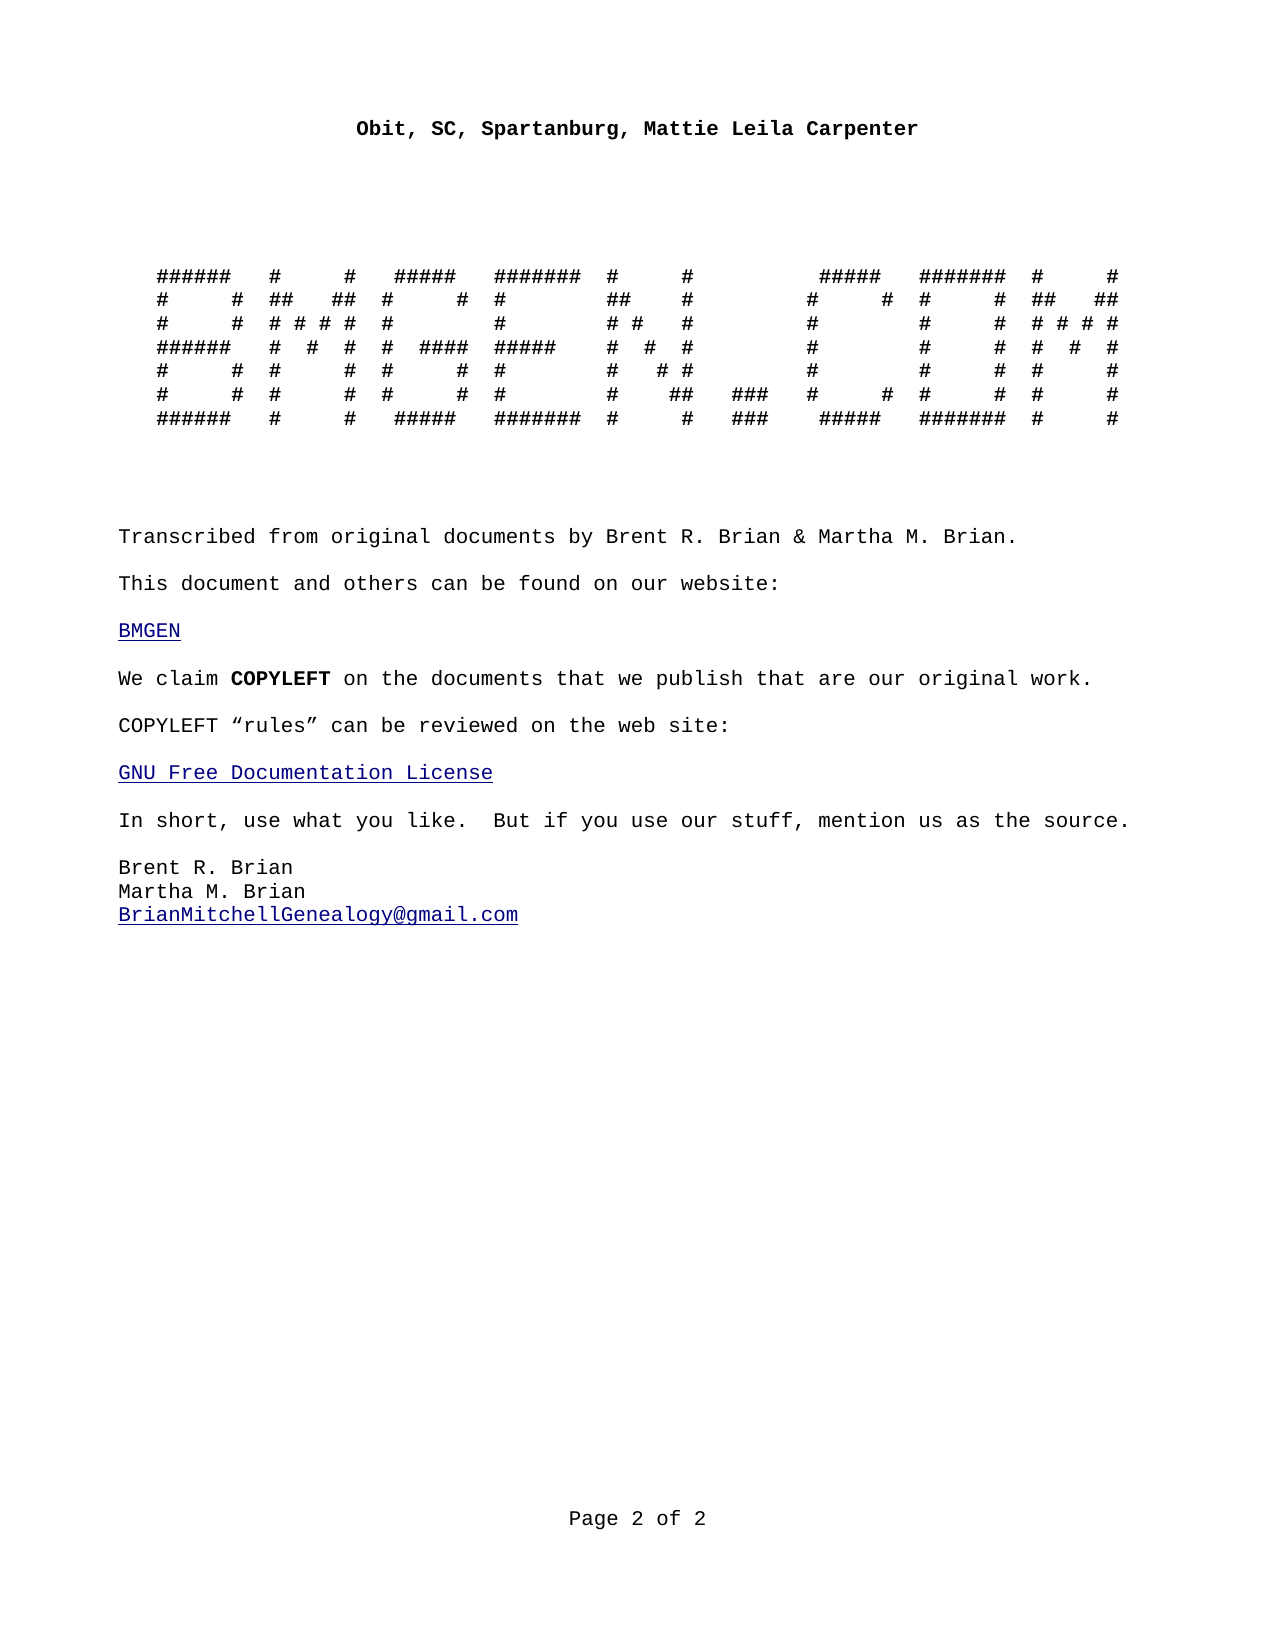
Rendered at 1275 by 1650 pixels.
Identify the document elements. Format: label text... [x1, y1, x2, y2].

text # # ## ## # # # ## # # # # # ## ## [118, 289, 1157, 313]
text Martha M. Brian [118, 881, 1157, 904]
text # # # # # # # # # # # # # # # [118, 360, 1157, 384]
text # # # # # # # # # # # # # # # # # # [118, 313, 1157, 337]
text COPYLEFT “rules” can be reviewed on the web site: [118, 715, 1157, 739]
text We claim COPYLEFT on the documents that we publish that are our original work. [118, 668, 1157, 691]
text # # # # # # # # ## ### # # # # # # [118, 384, 1157, 408]
text Brent R. Brian [118, 857, 1157, 881]
text Transcribed from original documents by Brent R. Brian & Martha M. Brian. [118, 526, 1157, 549]
text ###### # # ##### ####### # # ### ##### ####### # # [118, 408, 1157, 431]
text BMGEN [118, 621, 1157, 644]
text In short, use what you like. But if you use our stuff, mention us as the source. [118, 810, 1157, 833]
text ###### # # ##### ####### # # ##### ####### # # [118, 266, 1157, 289]
text GNU Free Documentation License [118, 762, 1157, 786]
text ###### # # # # #### ##### # # # # # # # # # [118, 337, 1157, 360]
text BrianMitchellGenealogy@gmail.com [118, 904, 1157, 928]
text This document and others can be found on our website: [118, 573, 1157, 597]
